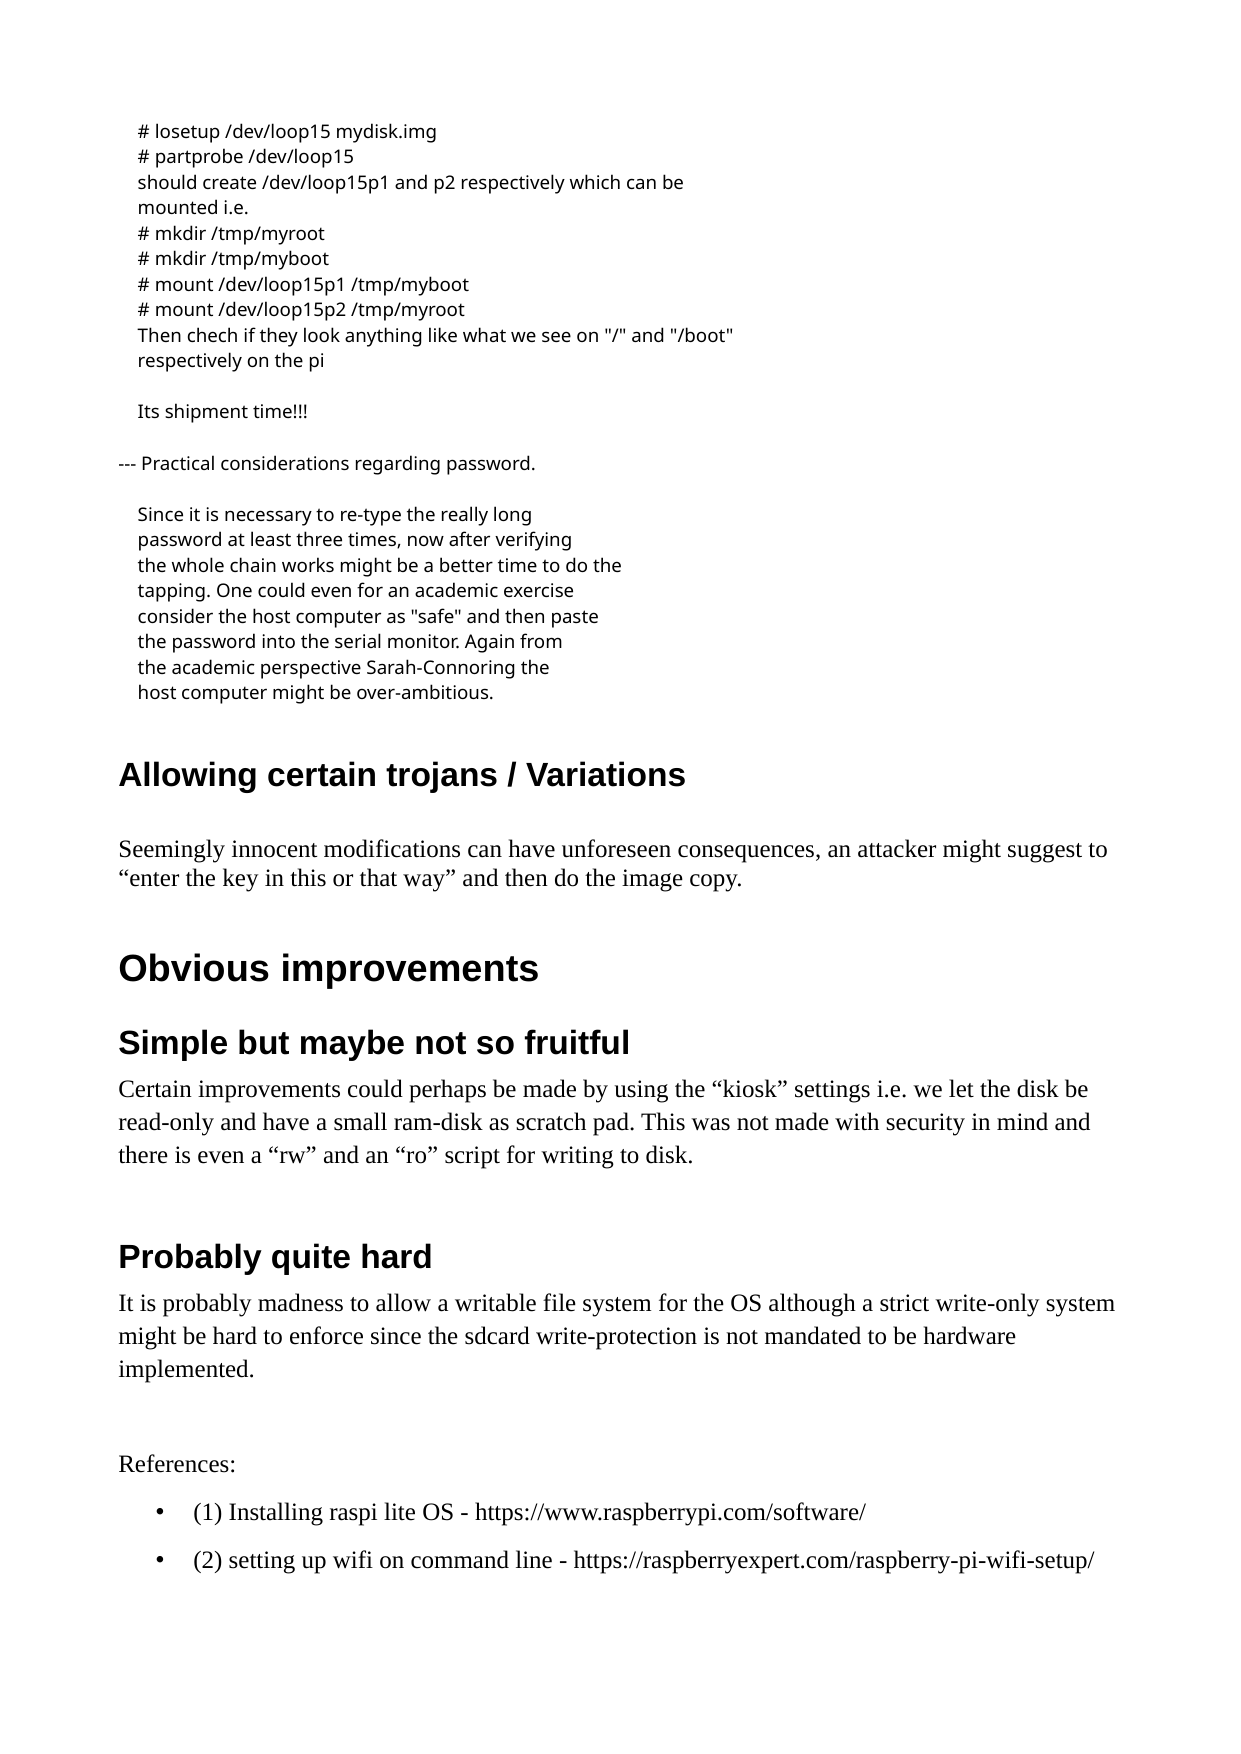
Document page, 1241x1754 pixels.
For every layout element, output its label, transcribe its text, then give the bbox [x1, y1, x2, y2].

text --- Practical considerations regarding password. [118, 450, 1122, 475]
text # mount /dev/loop15p1 /tmp/myboot [118, 271, 1122, 297]
subtitle Obvious improvements [118, 946, 1122, 989]
text References: [118, 1449, 1122, 1478]
subtitle Simple but maybe not so fruitful [118, 1023, 1122, 1061]
text mounted i.e. [118, 195, 1122, 220]
text Since it is necessary to re-type the really long [118, 501, 1122, 526]
text # mkdir /tmp/myroot [118, 220, 1122, 246]
text the password into the serial monitor. Again from [118, 628, 1122, 654]
text Certain improvements could perhaps be made by using the “kiosk” settings i.e. we let the disk be read-only and have a small ram-disk as scratch pad. This was not made with security in mind and there is even a “rw” and an “ro” script for writing to disk. [118, 1074, 1122, 1169]
text the academic perspective Sarah-Connoring the [118, 654, 1122, 679]
text the whole chain works might be a better time to do the [118, 552, 1122, 577]
text consider the host computer as "safe" and then paste [118, 603, 1122, 628]
text Then chech if they look anything like what we see on "/" and "/boot" [118, 322, 1122, 348]
subtitle Allowing certain trojans / Variations [118, 755, 1122, 793]
text # mount /dev/loop15p2 /tmp/myroot [118, 297, 1122, 322]
text should create /dev/loop15p1 and p2 respectively which can be [118, 169, 1122, 195]
text # partprobe /dev/loop15 [118, 144, 1122, 169]
text Seemingly innocent modifications can have unforeseen consequences, an attacker might suggest to “enter the key in this or that way” and then do the image copy. [118, 834, 1122, 892]
text respectively on the pi [118, 348, 1122, 373]
list (2) setting up wifi on command line - https://raspberryexpert.com/raspberry-pi-wifi-setup/ [156, 1545, 1122, 1573]
list (1) Installing raspi lite OS - https://www.raspberrypi.com/software/ [156, 1497, 1122, 1526]
text # mkdir /tmp/myboot [118, 246, 1122, 271]
subtitle Probably quite hard [118, 1237, 1122, 1276]
text It is probably madness to allow a writable file system for the OS although a strict write-only system might be hard to enforce since the sdcard write-protection is not mandated to be hardware implemented. [118, 1288, 1122, 1383]
text password at least three times, now after verifying [118, 526, 1122, 552]
text tapping. One could even for an academic exercise [118, 577, 1122, 603]
text # losetup /dev/loop15 mydisk.img [118, 118, 1122, 144]
text host computer might be over-ambitious. [118, 679, 1122, 705]
text Its shipment time!!! [118, 399, 1122, 424]
